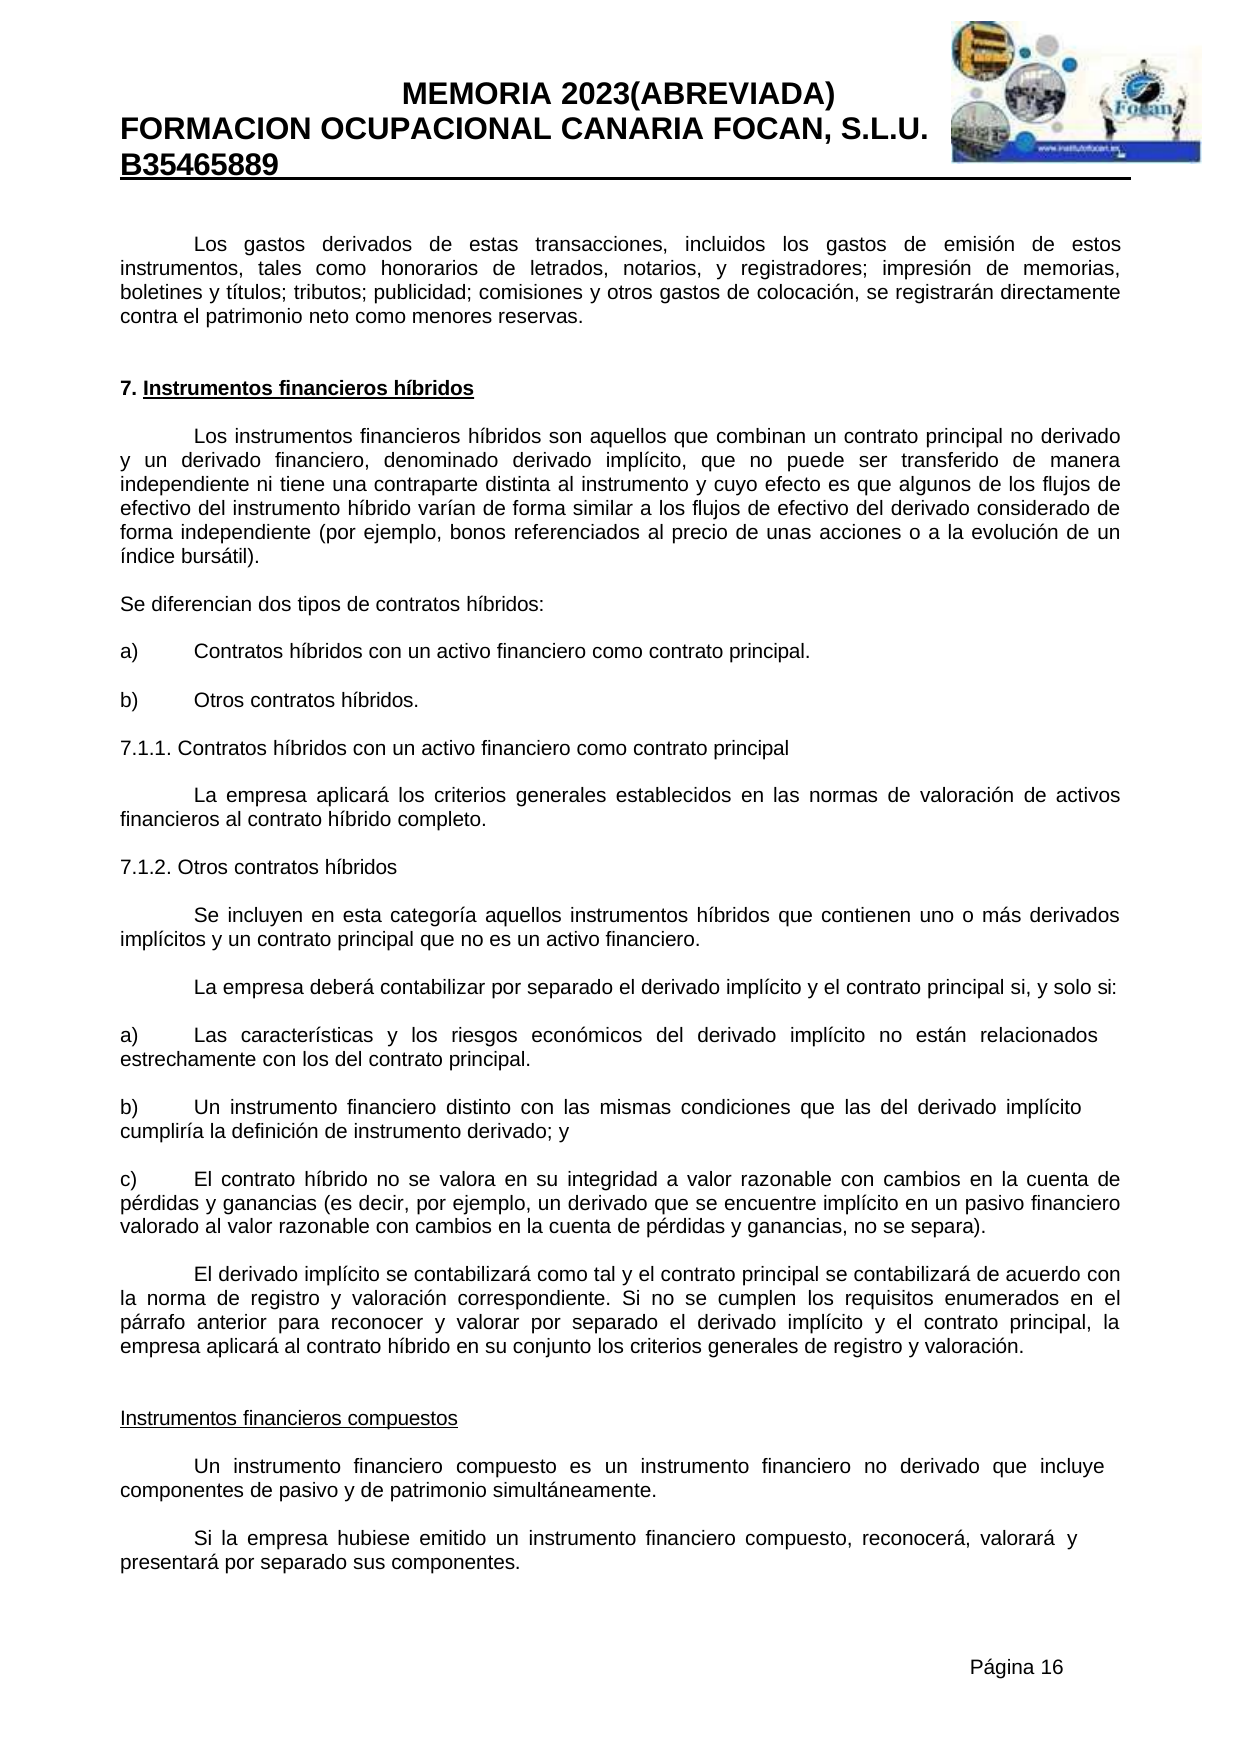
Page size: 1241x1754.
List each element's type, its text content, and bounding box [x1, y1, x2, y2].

subtitle 7. Instrumentos financieros híbridos [120, 376, 1213, 400]
list Un instrumento financiero distinto con las mismas condiciones que las del derivado implícito cumpliría la definición de instrumento derivado; y [120, 1095, 1093, 1143]
text Los instrumentos financieros híbridos son aquellos que combinan un contrato principal no derivado y un derivado financiero, denominado derivado implícito, que no puede ser transferido de manera independiente ni tiene una contraparte distinta al instrumento y cuyo efecto es que algunos de los flujos de efectivo del instrumento híbrido varían de forma similar a los flujos de efectivo del derivado considerado de forma independiente (por ejemplo, bonos referenciados al precio de unas acciones o a la evolución de un índice bursátil). [120, 424, 1121, 568]
text Instrumentos financieros compuestos [120, 1406, 1213, 1430]
text Los gastos derivados de estas transacciones, incluidos los gastos de emisión de estos instrumentos, tales como honorarios de letrados, notarios, y registradores; impresión de memorias, boletines y títulos; tributos; publicidad; comisiones y otros gastos de colocación, se registrarán directamente contra el patrimonio neto como menores reservas. [120, 232, 1121, 328]
text Se diferencian dos tipos de contratos híbridos: [120, 592, 1213, 616]
text La empresa deberá contabilizar por separado el derivado implícito y el contrato principal si, y solo si: [194, 975, 1213, 999]
text Un instrumento financiero compuesto es un instrumento financiero no derivado que incluye componentes de pasivo y de patrimonio simultáneamente. [120, 1453, 1115, 1501]
list Otros contratos híbridos. [120, 687, 1213, 711]
text La empresa aplicará los criterios generales establecidos en las normas de valoración de activos financieros al contrato híbrido completo. [120, 783, 1121, 831]
list Otros contratos híbridos [120, 855, 1213, 879]
text Se incluyen en esta categoría aquellos instrumentos híbridos que contienen uno o más derivados implícitos y un contrato principal que no es un activo financiero. [120, 903, 1121, 951]
list El contrato híbrido no se valora en su integridad a valor razonable con cambios en la cuenta de pérdidas y ganancias (es decir, por ejemplo, un derivado que se encuentre implícito en un pasivo financiero valorado al valor razonable con cambios en la cuenta de pérdidas y ganancias, no se separa). [120, 1166, 1121, 1238]
picture [951, 21, 1202, 164]
text El derivado implícito se contabilizará como tal y el contrato principal se contabilizará de acuerdo con la norma de registro y valoración correspondiente. Si no se cumplen los requisitos enumerados en el párrafo anterior para reconocer y valorar por separado el derivado implícito y el contrato principal, la empresa aplicará al contrato híbrido en su conjunto los criterios generales de registro y valoración. [120, 1262, 1121, 1358]
list Contratos híbridos con un activo financiero como contrato principal. [120, 639, 1213, 663]
list Las características y los riesgos económicos del derivado implícito no están relacionados estrechamente con los del contrato principal. [120, 1023, 1103, 1071]
text Si la empresa hubiese emitido un instrumento financiero compuesto, reconocerá, valorará y presentará por separado sus componentes. [120, 1526, 1115, 1573]
list Contratos híbridos con un activo financiero como contrato principal [120, 735, 1213, 759]
